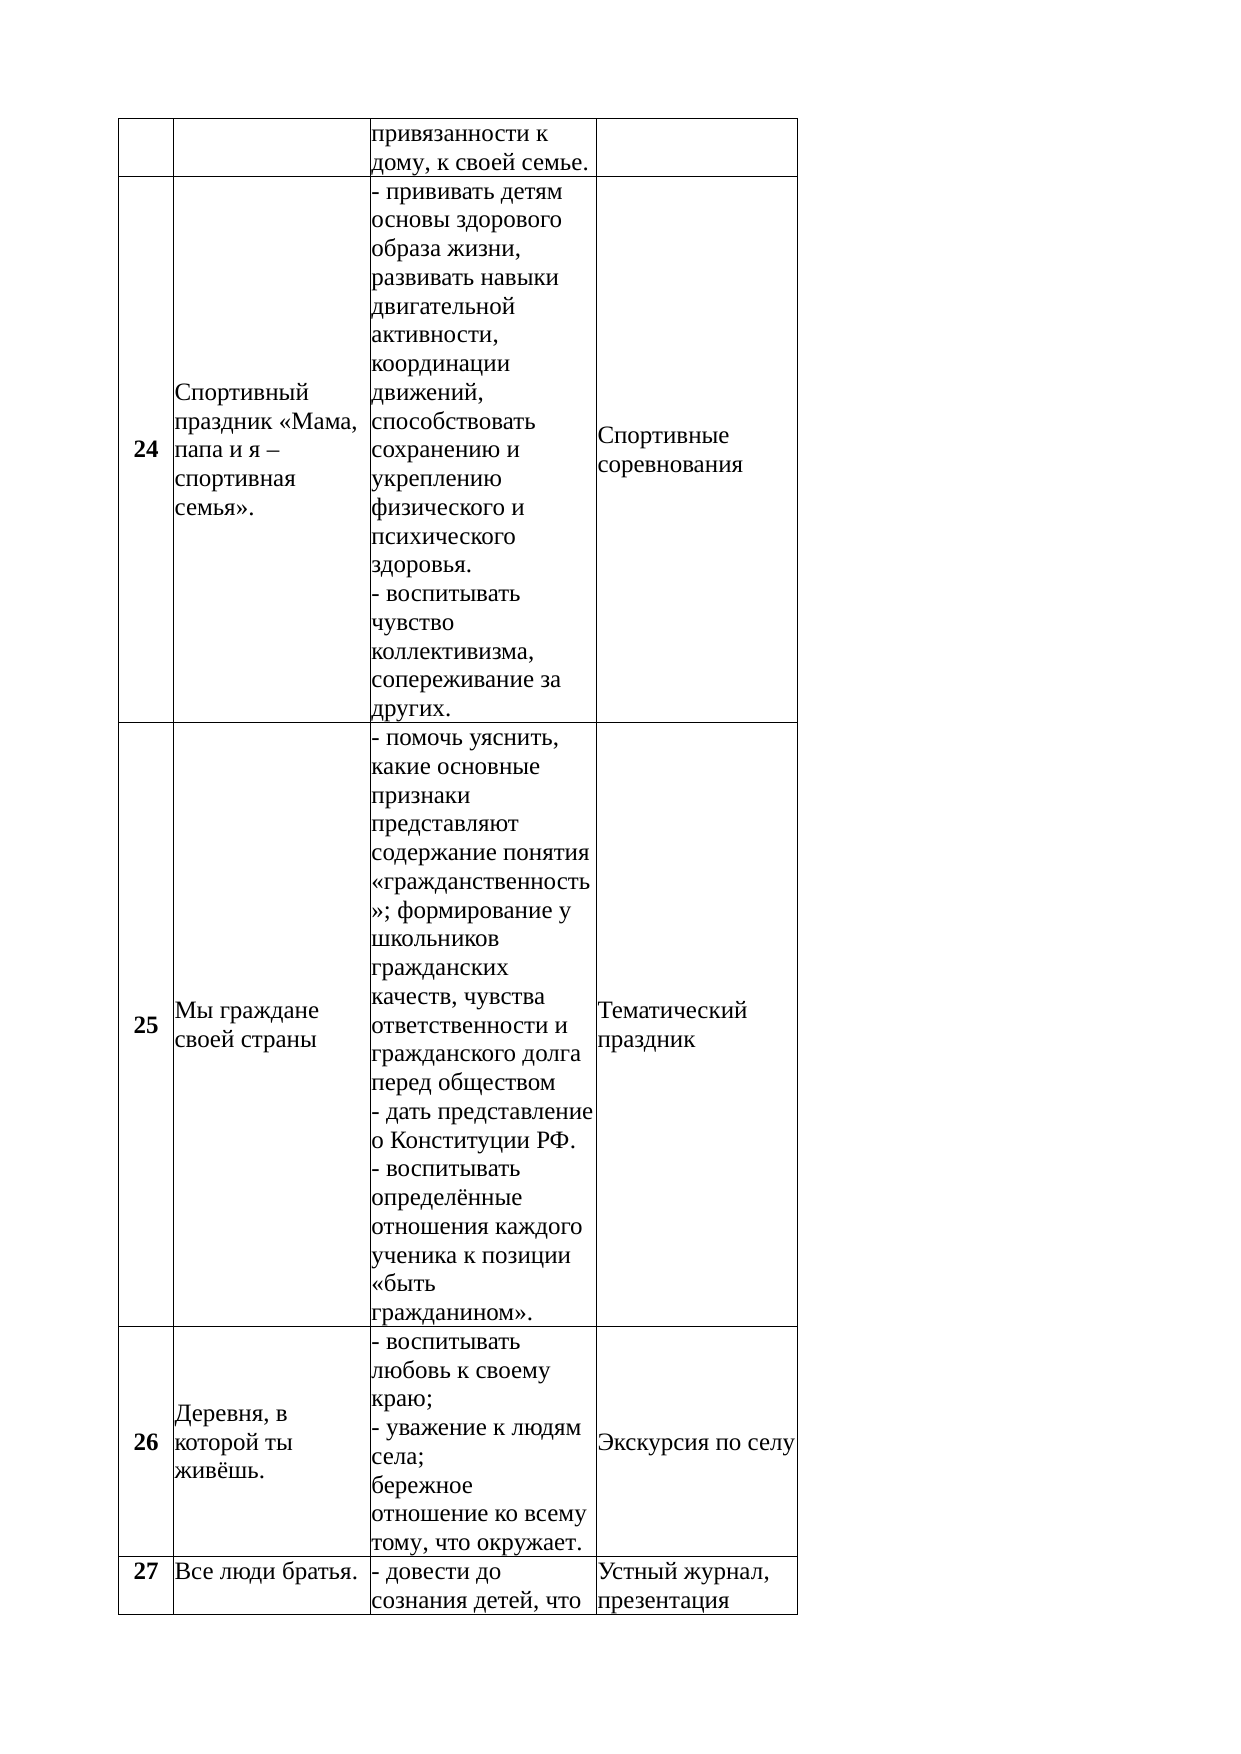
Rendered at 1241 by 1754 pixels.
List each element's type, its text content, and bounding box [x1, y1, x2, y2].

table_cell Деревня, в которой ты живёшь. [174, 1327, 370, 1556]
table_cell [597, 119, 797, 176]
table_cell Экскурсия по селу [597, 1327, 797, 1556]
table_cell - прививать детям основы здорового образа жизни, развивать навыки двигательной активности, координации движений, способствовать сохранению и укреплению физического и психического здоровья. - воспитывать чувство коллективизма, сопереживание за других. [371, 177, 596, 722]
table_cell - помочь уяснить, какие основные признаки представляют содержание понятия «гражданственность»; формирование у школьников гражданских качеств, чувства ответственности и гражданского долга перед обществом - дать представление о Конституции РФ. - воспитывать определённые отношения каждого ученика к позиции «быть гражданином». [371, 723, 596, 1326]
table_cell - воспитывать любовь к своему краю; - уважение к людям села; бережное отношение ко всему тому, что окружает. [371, 1327, 596, 1556]
table_cell Спортивный праздник «Мама, папа и я – спортивная семья». [174, 177, 370, 722]
table_cell Тематический праздник [597, 723, 797, 1326]
table_cell 25 [119, 723, 173, 1326]
table_cell Спортивные соревнования [597, 177, 797, 722]
table_cell Мы граждане своей страны [174, 723, 370, 1326]
table_cell 27 [119, 1557, 173, 1614]
table_cell Устный журнал, презентация [597, 1557, 797, 1614]
table_cell [174, 119, 370, 176]
table_cell привязанности к дому, к своей семье. [371, 119, 596, 176]
table_cell - довести до сознания детей, что [371, 1557, 596, 1614]
table_cell Все люди братья. [174, 1557, 370, 1614]
table_cell 26 [119, 1327, 173, 1556]
table_cell [119, 119, 173, 176]
table_cell 24 [119, 177, 173, 722]
